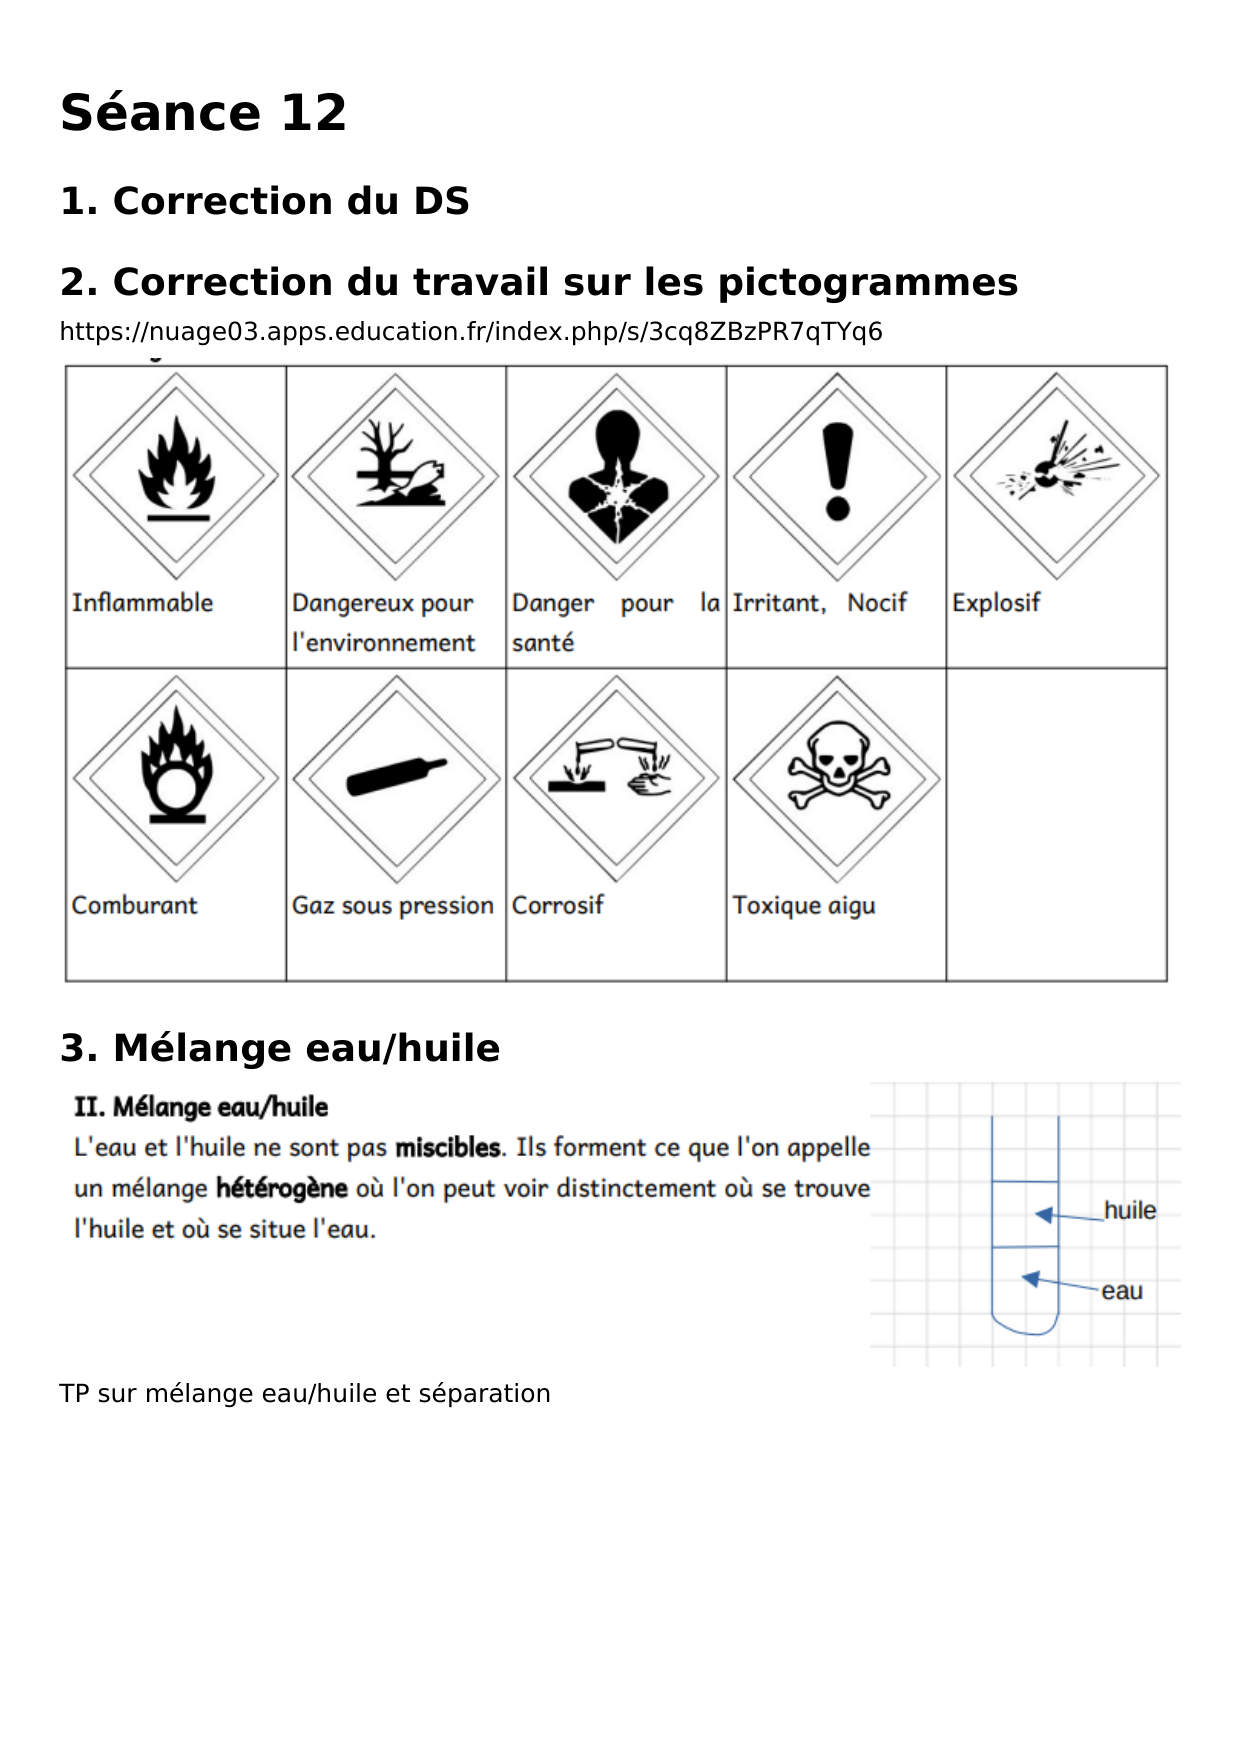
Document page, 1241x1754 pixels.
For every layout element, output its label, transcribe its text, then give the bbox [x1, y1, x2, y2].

text https://nuage03.apps.education.fr/index.php/s/3cq8ZBzPR7qTYq6 [59, 317, 1181, 346]
subtitle 1. Correction du DS [59, 180, 1181, 223]
subtitle 3. Mélange eau/huile [59, 1026, 1181, 1070]
subtitle 2. Correction du travail sur les pictogrammes [59, 261, 1181, 304]
subtitle Séance 12 [59, 84, 1181, 142]
picture [59, 1082, 1182, 1367]
picture [59, 358, 1182, 989]
text TP sur mélange eau/huile et séparation [59, 1379, 1181, 1408]
